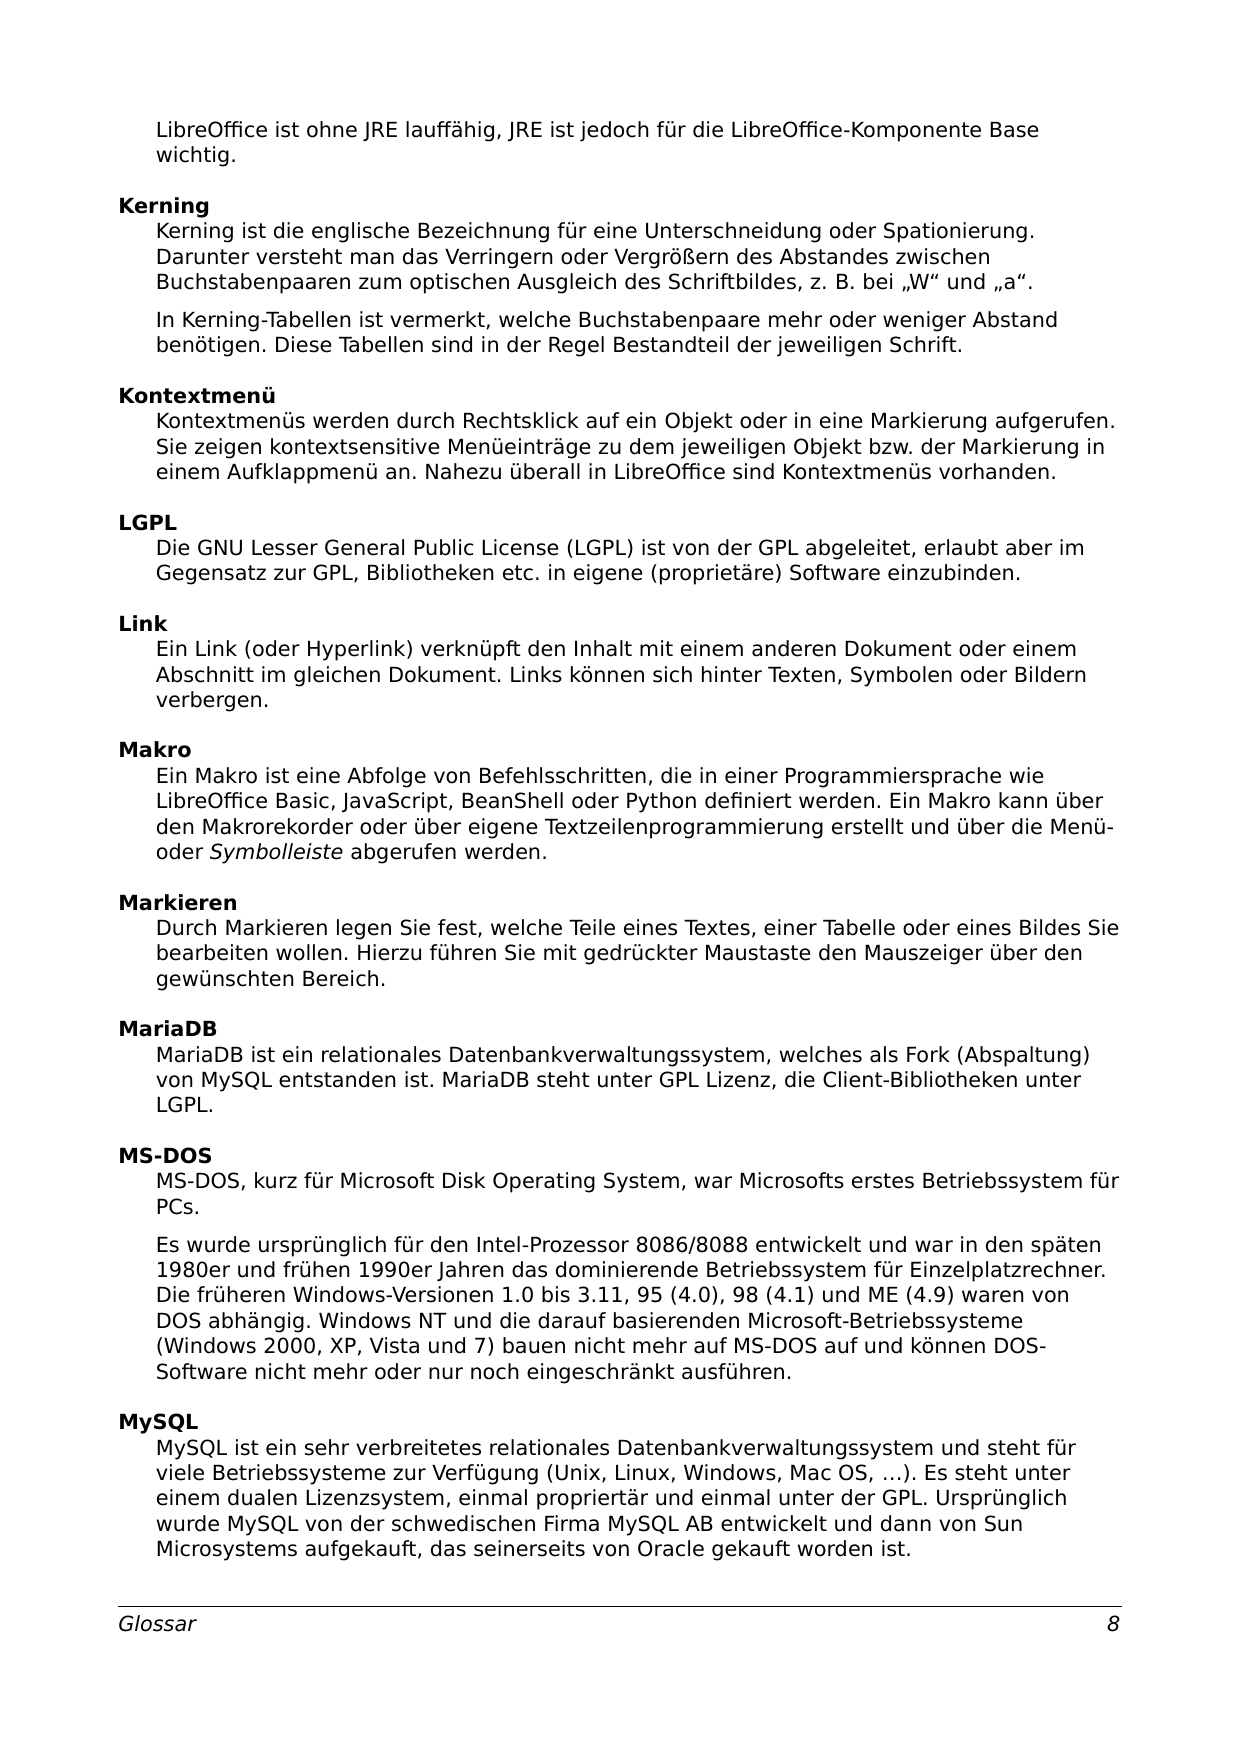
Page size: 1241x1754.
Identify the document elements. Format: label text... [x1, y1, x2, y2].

list Markieren [118, 891, 1122, 915]
text In Kerning-Tabellen ist vermerkt, welche Buchstabenpaare mehr oder weniger Abstand benötigen. Diese Tabellen sind in der Regel Bestandteil der jeweiligen Schrift. [156, 308, 1122, 358]
text LibreOffice ist ohne JRE lauffähig, JRE ist jedoch für die LibreOffice-Komponente Base wichtig. [156, 118, 1122, 168]
text MariaDB ist ein relationales Datenbankverwaltungssystem, welches als Fork (Abspaltung) von MySQL entstanden ist. MariaDB steht unter GPL Lizenz, die Client-Bibliotheken unter LGPL. [156, 1043, 1122, 1118]
list MS-DOS [118, 1144, 1122, 1168]
text MS-DOS, kurz für Microsoft Disk Operating System, war Microsofts erstes Betriebssystem für PCs. [156, 1169, 1122, 1219]
list Kontextmenü [118, 384, 1122, 408]
text Ein Makro ist eine Abfolge von Befehlsschritten, die in einer Programmiersprache wie LibreOffice Basic, JavaScript, BeanShell oder Python definiert werden. Ein Makro kann über den Makrorekorder oder über eigene Textzeilenprogrammierung erstellt und über die Menü- oder Symbolleiste abgerufen werden. [156, 764, 1122, 864]
list Link [118, 612, 1122, 636]
list LGPL [118, 511, 1122, 535]
list MariaDB [118, 1017, 1122, 1042]
text Es wurde ursprünglich für den Intel-Prozessor 8086/8088 entwickelt und war in den späten 1980er und frühen 1990er Jahren das dominierende Betriebssystem für Einzelplatzrechner. Die früheren Windows-Versionen 1.0 bis 3.11, 95 (4.0), 98 (4.1) und ME (4.9) waren von DOS abhängig. Windows NT und die darauf basierenden Microsoft-Betriebssysteme (Windows 2000, XP, Vista und 7) bauen nicht mehr auf MS-DOS auf und können DOS-Software nicht mehr oder nur noch eingeschränkt ausführen. [156, 1233, 1122, 1384]
text Durch Markieren legen Sie fest, welche Teile eines Textes, einer Tabelle oder eines Bildes Sie bearbeiten wollen. Hierzu führen Sie mit gedrückter Maustaste den Mauszeiger über den gewünschten Bereich. [156, 916, 1122, 991]
list Makro [118, 738, 1122, 763]
text MySQL ist ein sehr verbreitetes relationales Datenbankverwaltungssystem und steht für viele Betriebssysteme zur Verfügung (Unix, Linux, Windows, Mac OS, …). Es steht unter einem dualen Lizenzsystem, einmal propriertär und einmal unter der GPL. Ursprünglich wurde MySQL von der schwedischen Firma MySQL AB entwickelt und dann von Sun Microsystems aufgekauft, das seinerseits von Oracle gekauft worden ist. [156, 1436, 1122, 1562]
list MySQL [118, 1410, 1122, 1434]
text Kontextmenüs werden durch Rechtsklick auf ein Objekt oder in eine Markierung aufgerufen. Sie zeigen kontextsensitive Menüeinträge zu dem jeweiligen Objekt bzw. der Markierung in einem Aufklappmenü an. Nahezu überall in LibreOffice sind Kontextmenüs vorhanden. [156, 409, 1122, 484]
text Ein Link (oder Hyperlink) verknüpft den Inhalt mit einem anderen Dokument oder einem Abschnitt im gleichen Dokument. Links können sich hinter Texten, Symbolen oder Bildern verbergen. [156, 637, 1122, 712]
text Die GNU Lesser General Public License (LGPL) ist von der GPL abgeleitet, erlaubt aber im Gegensatz zur GPL, Bibliotheken etc. in eigene (proprietäre) Software einzubinden. [156, 536, 1122, 586]
list Kerning [118, 194, 1122, 218]
text Kerning ist die englische Bezeichnung für eine Unterschneidung oder Spationierung. Darunter versteht man das Verringern oder Vergrößern des Abstandes zwischen Buchstabenpaaren zum optischen Ausgleich des Schriftbildes, z. B. bei „W“ und „a“. [156, 219, 1122, 294]
